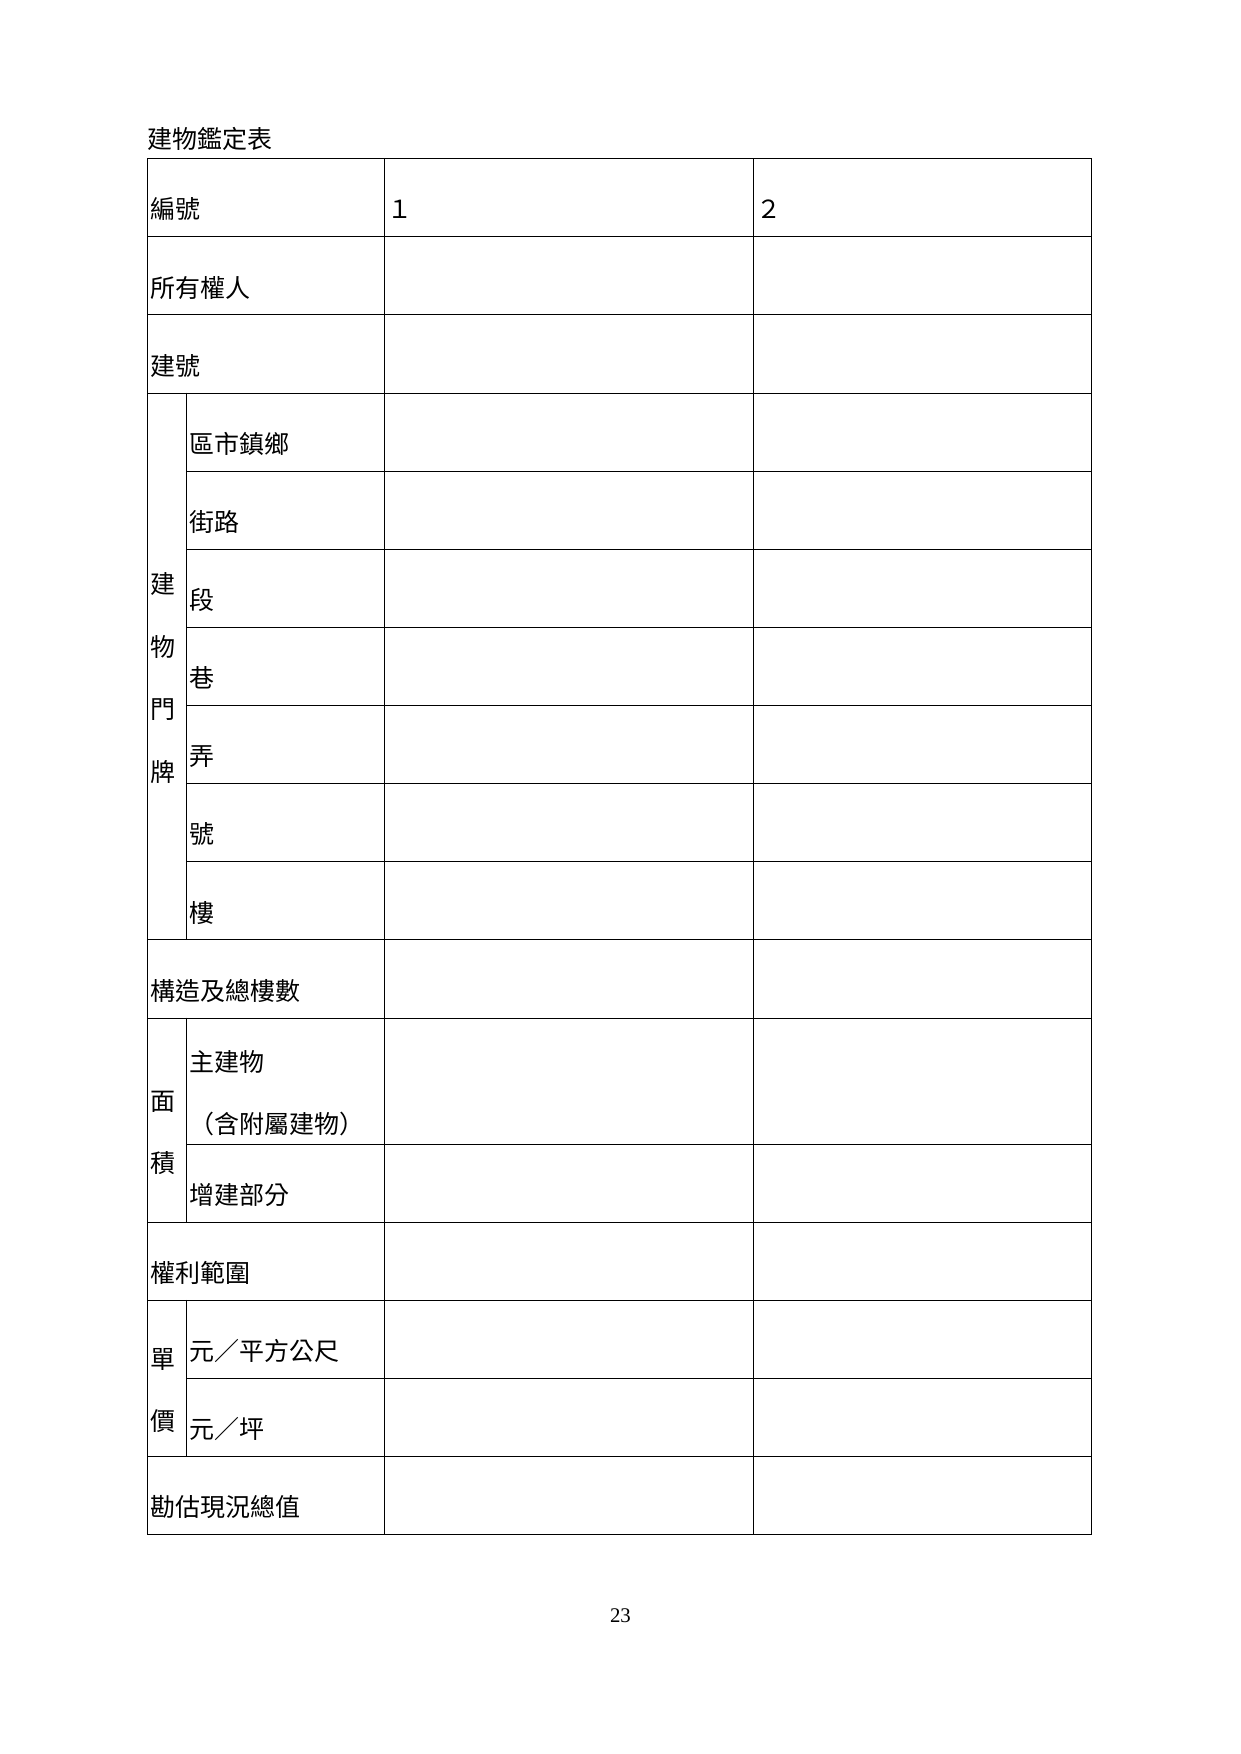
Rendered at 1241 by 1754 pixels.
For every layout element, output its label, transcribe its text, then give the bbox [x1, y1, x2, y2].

table_cell [754, 472, 1091, 549]
table_cell [385, 1379, 753, 1456]
table_cell 建物門牌 [148, 394, 186, 939]
table_cell 構造及總樓數 [148, 940, 384, 1017]
table_cell 號 [187, 784, 384, 861]
table_cell 元／坪 [187, 1379, 384, 1456]
table_cell 樓 [187, 862, 384, 939]
table_cell [754, 1457, 1091, 1534]
table_cell 街路 [187, 472, 384, 549]
table_cell [754, 1145, 1091, 1222]
table_cell 勘估現況總值 [148, 1457, 384, 1534]
table_cell [754, 315, 1091, 392]
table_cell [754, 1379, 1091, 1456]
table_cell [385, 628, 753, 705]
table_cell [754, 1019, 1091, 1143]
table_header 編號 [148, 159, 384, 236]
table_cell [754, 394, 1091, 471]
table_header ２ [754, 159, 1091, 236]
table_cell [754, 940, 1091, 1017]
table_cell [385, 1145, 753, 1222]
table_cell [385, 1457, 753, 1534]
table_cell [385, 237, 753, 314]
table_cell [385, 784, 753, 861]
table_cell [754, 628, 1091, 705]
table_cell 主建物 （含附屬建物） [187, 1019, 384, 1143]
table_cell 巷 [187, 628, 384, 705]
table_cell [385, 315, 753, 392]
table_cell [385, 394, 753, 471]
table_cell 區市鎮鄉 [187, 394, 384, 471]
table_cell [754, 1223, 1091, 1300]
table_cell [754, 550, 1091, 627]
table_cell [754, 237, 1091, 314]
table_cell [385, 1019, 753, 1143]
table_cell [385, 862, 753, 939]
table_cell 段 [187, 550, 384, 627]
table_cell [754, 1301, 1091, 1378]
text 建物鑑定表 [148, 96, 1092, 158]
table_cell 元／平方公尺 [187, 1301, 384, 1378]
table_cell [385, 706, 753, 783]
table_cell [754, 862, 1091, 939]
table_cell [385, 550, 753, 627]
table_cell 增建部分 [187, 1145, 384, 1222]
table_cell [385, 472, 753, 549]
table_cell [385, 1223, 753, 1300]
table_cell [385, 1301, 753, 1378]
table_cell [385, 940, 753, 1017]
table_cell 權利範圍 [148, 1223, 384, 1300]
table_cell 所有權人 [148, 237, 384, 314]
table_header １ [385, 159, 753, 236]
table_cell 弄 [187, 706, 384, 783]
table_cell [754, 784, 1091, 861]
table_cell 單價 [148, 1301, 186, 1456]
table_cell 面積 [148, 1019, 186, 1222]
table_cell 建號 [148, 315, 384, 392]
table_cell [754, 706, 1091, 783]
